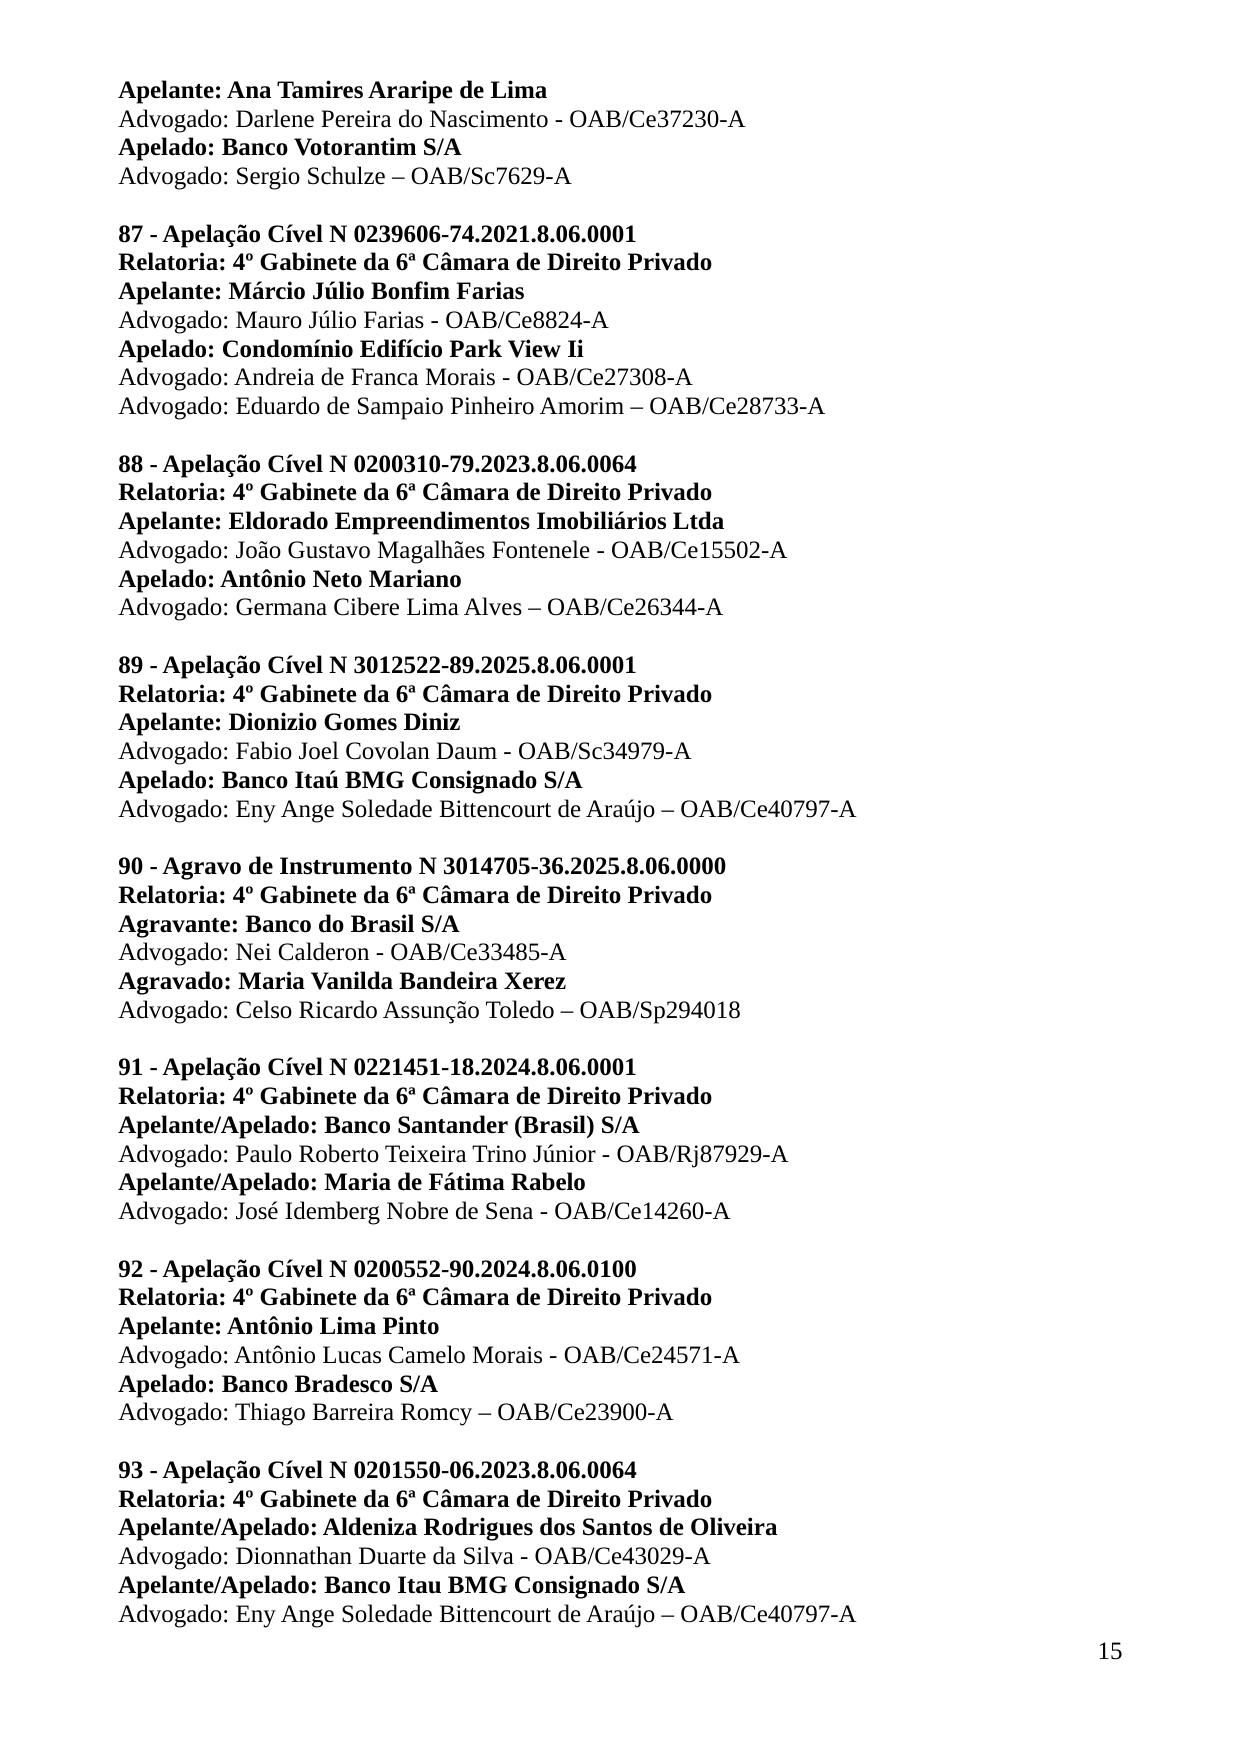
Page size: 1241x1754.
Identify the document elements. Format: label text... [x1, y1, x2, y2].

text 93 - Apelação Cível N 0201550-06.2023.8.06.0064 Relatoria: 4º Gabinete da 6ª Câmara de Direito Privado Apelante/Apelado: Aldeniza Rodrigues dos Santos de Oliveira Advogado: Dionnathan Duarte da Silva - OAB/Ce43029-A Apelante/Apelado: Banco Itau BMG Consignado S/A Advogado: Eny Ange Soledade Bittencourt de Araújo – OAB/Ce40797-A [118, 1426, 1122, 1627]
text 92 - Apelação Cível N 0200552-90.2024.8.06.0100 Relatoria: 4º Gabinete da 6ª Câmara de Direito Privado Apelante: Antônio Lima Pinto Advogado: Antônio Lucas Camelo Morais - OAB/Ce24571-A Apelado: Banco Bradesco S/A Advogado: Thiago Barreira Romcy – OAB/Ce23900-A [118, 1225, 1122, 1426]
text 87 - Apelação Cível N 0239606-74.2021.8.06.0001 Relatoria: 4º Gabinete da 6ª Câmara de Direito Privado Apelante: Márcio Júlio Bonfim Farias Advogado: Mauro Júlio Farias - OAB/Ce8824-A Apelado: Condomínio Edifício Park View Ii Advogado: Andreia de Franca Morais - OAB/Ce27308-A Advogado: Eduardo de Sampaio Pinheiro Amorim – OAB/Ce28733-A [118, 190, 1122, 420]
text 90 - Agravo de Instrumento N 3014705-36.2025.8.06.0000 Relatoria: 4º Gabinete da 6ª Câmara de Direito Privado Agravante: Banco do Brasil S/A Advogado: Nei Calderon - OAB/Ce33485-A Agravado: Maria Vanilda Bandeira Xerez Advogado: Celso Ricardo Assunção Toledo – OAB/Sp294018 [118, 822, 1122, 1024]
text 88 - Apelação Cível N 0200310-79.2023.8.06.0064 Relatoria: 4º Gabinete da 6ª Câmara de Direito Privado Apelante: Eldorado Empreendimentos Imobiliários Ltda Advogado: João Gustavo Magalhães Fontenele - OAB/Ce15502-A Apelado: Antônio Neto Mariano Advogado: Germana Cibere Lima Alves – OAB/Ce26344-A [118, 420, 1122, 621]
text Apelante: Ana Tamires Araripe de Lima Advogado: Darlene Pereira do Nascimento - OAB/Ce37230-A Apelado: Banco Votorantim S/A Advogado: Sergio Schulze – OAB/Sc7629-A [118, 75, 1122, 190]
text 89 - Apelação Cível N 3012522-89.2025.8.06.0001 Relatoria: 4º Gabinete da 6ª Câmara de Direito Privado Apelante: Dionizio Gomes Diniz Advogado: Fabio Joel Covolan Daum - OAB/Sc34979-A Apelado: Banco Itaú BMG Consignado S/A Advogado: Eny Ange Soledade Bittencourt de Araújo – OAB/Ce40797-A [118, 621, 1122, 822]
text 91 - Apelação Cível N 0221451-18.2024.8.06.0001 Relatoria: 4º Gabinete da 6ª Câmara de Direito Privado Apelante/Apelado: Banco Santander (Brasil) S/A Advogado: Paulo Roberto Teixeira Trino Júnior - OAB/Rj87929-A Apelante/Apelado: Maria de Fátima Rabelo Advogado: José Idemberg Nobre de Sena - OAB/Ce14260-A [118, 1024, 1122, 1225]
